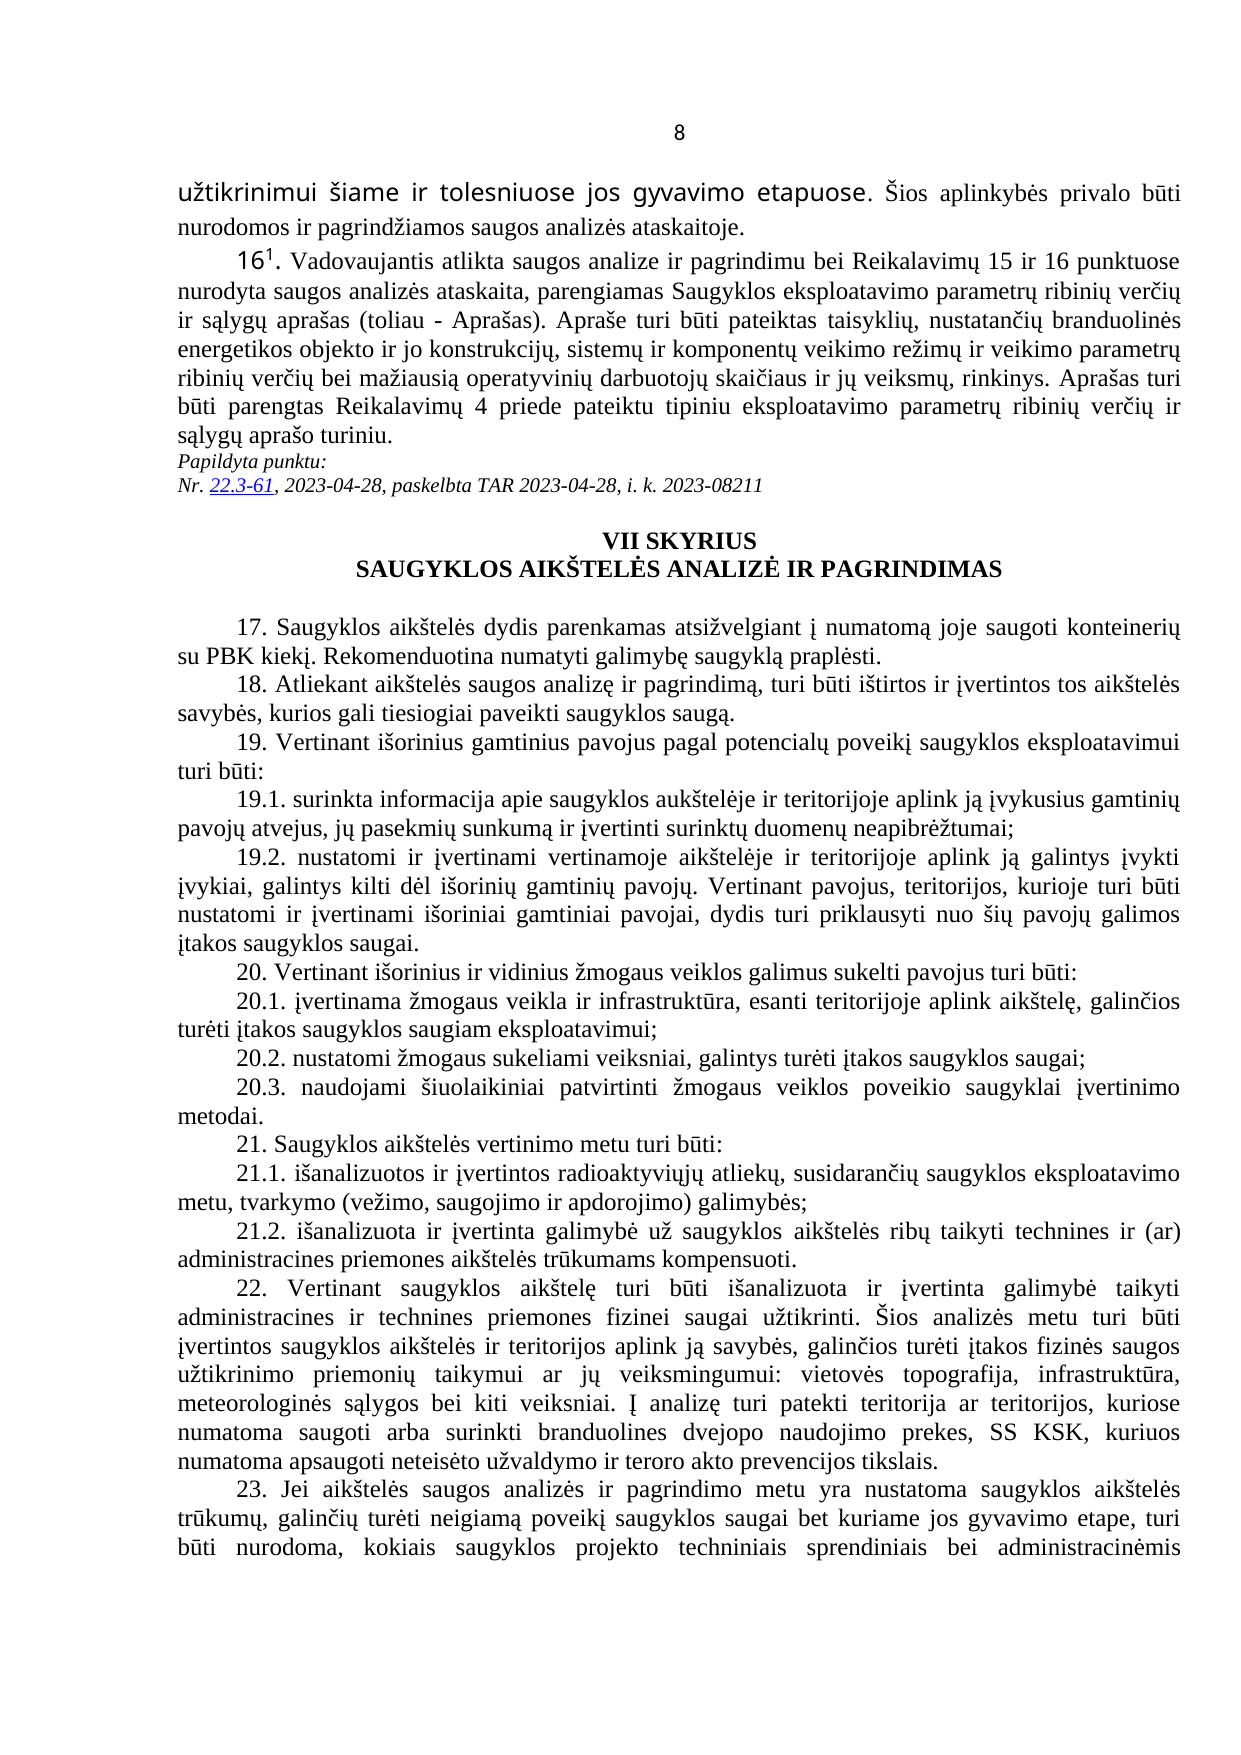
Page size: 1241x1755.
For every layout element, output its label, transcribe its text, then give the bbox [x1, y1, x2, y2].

text Papildyta punktu: [177, 449, 1181, 473]
text 19.2. nustatomi ir įvertinami vertinamoje aikštelėje ir teritorijoje aplink ją galintys įvykti įvykiai, galintys kilti dėl išorinių gamtinių pavojų. Vertinant pavojus, teritorijos, kurioje turi būti nustatomi ir įvertinami išoriniai gamtiniai pavojai, dydis turi priklausyti nuo šių pavojų galimos įtakos saugyklos saugai. [177, 842, 1181, 957]
text 17. Saugyklos aikštelės dydis parenkamas atsižvelgiant į numatomą joje saugoti konteinerių su PBK kiekį. Rekomenduotina numatyti galimybę saugyklą praplėsti. [177, 612, 1181, 669]
text 20.3. naudojami šiuolaikiniai patvirtinti žmogaus veiklos poveikio saugyklai įvertinimo metodai. [177, 1072, 1181, 1129]
text 19.1. surinkta informacija apie saugyklos aukštelėje ir teritorijoje aplink ją įvykusius gamtinių pavojų atvejus, jų pasekmių sunkumą ir įvertinti surinktų duomenų neapibrėžtumai; [177, 784, 1181, 842]
text 20.2. nustatomi žmogaus sukeliami veiksniai, galintys turėti įtakos saugyklos saugai; [177, 1043, 1181, 1072]
text 21.1. išanalizuotos ir įvertintos radioaktyviųjų atliekų, susidarančių saugyklos eksploatavimo metu, tvarkymo (vežimo, saugojimo ir apdorojimo) galimybės; [177, 1158, 1181, 1216]
text 20. Vertinant išorinius ir vidinius žmogaus veiklos galimus sukelti pavojus turi būti: [177, 957, 1181, 986]
text 19. Vertinant išorinius gamtinius pavojus pagal potencialų poveikį saugyklos eksploatavimui turi būti: [177, 727, 1181, 784]
text 161. Vadovaujantis atlikta saugos analize ir pagrindimu bei Reikalavimų 15 ir 16 punktuose nurodyta saugos analizės ataskaita, parengiamas Saugyklos eksploatavimo parametrų ribinių verčių ir sąlygų aprašas (toliau - Aprašas). Apraše turi būti pateiktas taisyklių, nustatančių branduolinės energetikos objekto ir jo konstrukcijų, sistemų ir komponentų veikimo režimų ir veikimo parametrų ribinių verčių bei mažiausią operatyvinių darbuotojų skaičiaus ir jų veiksmų, rinkinys. Aprašas turi būti parengtas Reikalavimų 4 priede pateiktu tipiniu eksploatavimo parametrų ribinių verčių ir sąlygų aprašo turiniu. [177, 242, 1181, 449]
text užtikrinimui šiame ir tolesniuose jos gyvavimo etapuose. Šios aplinkybės privalo būti nurodomos ir pagrindžiamos saugos analizės ataskaitoje. [177, 174, 1181, 242]
text 23. Jei aikštelės saugos analizės ir pagrindimo metu yra nustatoma saugyklos aikštelės trūkumų, galinčių turėti neigiamą poveikį saugyklos saugai bet kuriame jos gyvavimo etape, turi būti nurodoma, kokiais saugyklos projekto techniniais sprendiniais bei administracinėmis [177, 1474, 1181, 1561]
text VII SKYRIUS [177, 526, 1181, 554]
text 20.1. įvertinama žmogaus veikla ir infrastruktūra, esanti teritorijoje aplink aikštelę, galinčios turėti įtakos saugyklos saugiam eksploatavimui; [177, 986, 1181, 1043]
text 18. Atliekant aikštelės saugos analizę ir pagrindimą, turi būti ištirtos ir įvertintos tos aikštelės savybės, kurios gali tiesiogiai paveikti saugyklos saugą. [177, 669, 1181, 727]
text 21. Saugyklos aikštelės vertinimo metu turi būti: [177, 1129, 1181, 1158]
text SAUGYKLOS AIKŠTELĖS ANALIZĖ IR PAGRINDIMAS [177, 554, 1181, 583]
text 21.2. išanalizuota ir įvertinta galimybė už saugyklos aikštelės ribų taikyti technines ir (ar) administracines priemones aikštelės trūkumams kompensuoti. [177, 1216, 1181, 1273]
text 22. Vertinant saugyklos aikštelę turi būti išanalizuota ir įvertinta galimybė taikyti administracines ir technines priemones fizinei saugai užtikrinti. Šios analizės metu turi būti įvertintos saugyklos aikštelės ir teritorijos aplink ją savybės, galinčios turėti įtakos fizinės saugos užtikrinimo priemonių taikymui ar jų veiksmingumui: vietovės topografija, infrastruktūra, meteorologinės sąlygos bei kiti veiksniai. Į analizę turi patekti teritorija ar teritorijos, kuriose numatoma saugoti arba surinkti branduolines dvejopo naudojimo prekes, SS KSK, kuriuos numatoma apsaugoti neteisėto užvaldymo ir teroro akto prevencijos tikslais. [177, 1273, 1181, 1474]
text Nr. 22.3-61, 2023-04-28, paskelbta TAR 2023-04-28, i. k. 2023-08211 [177, 473, 1181, 497]
